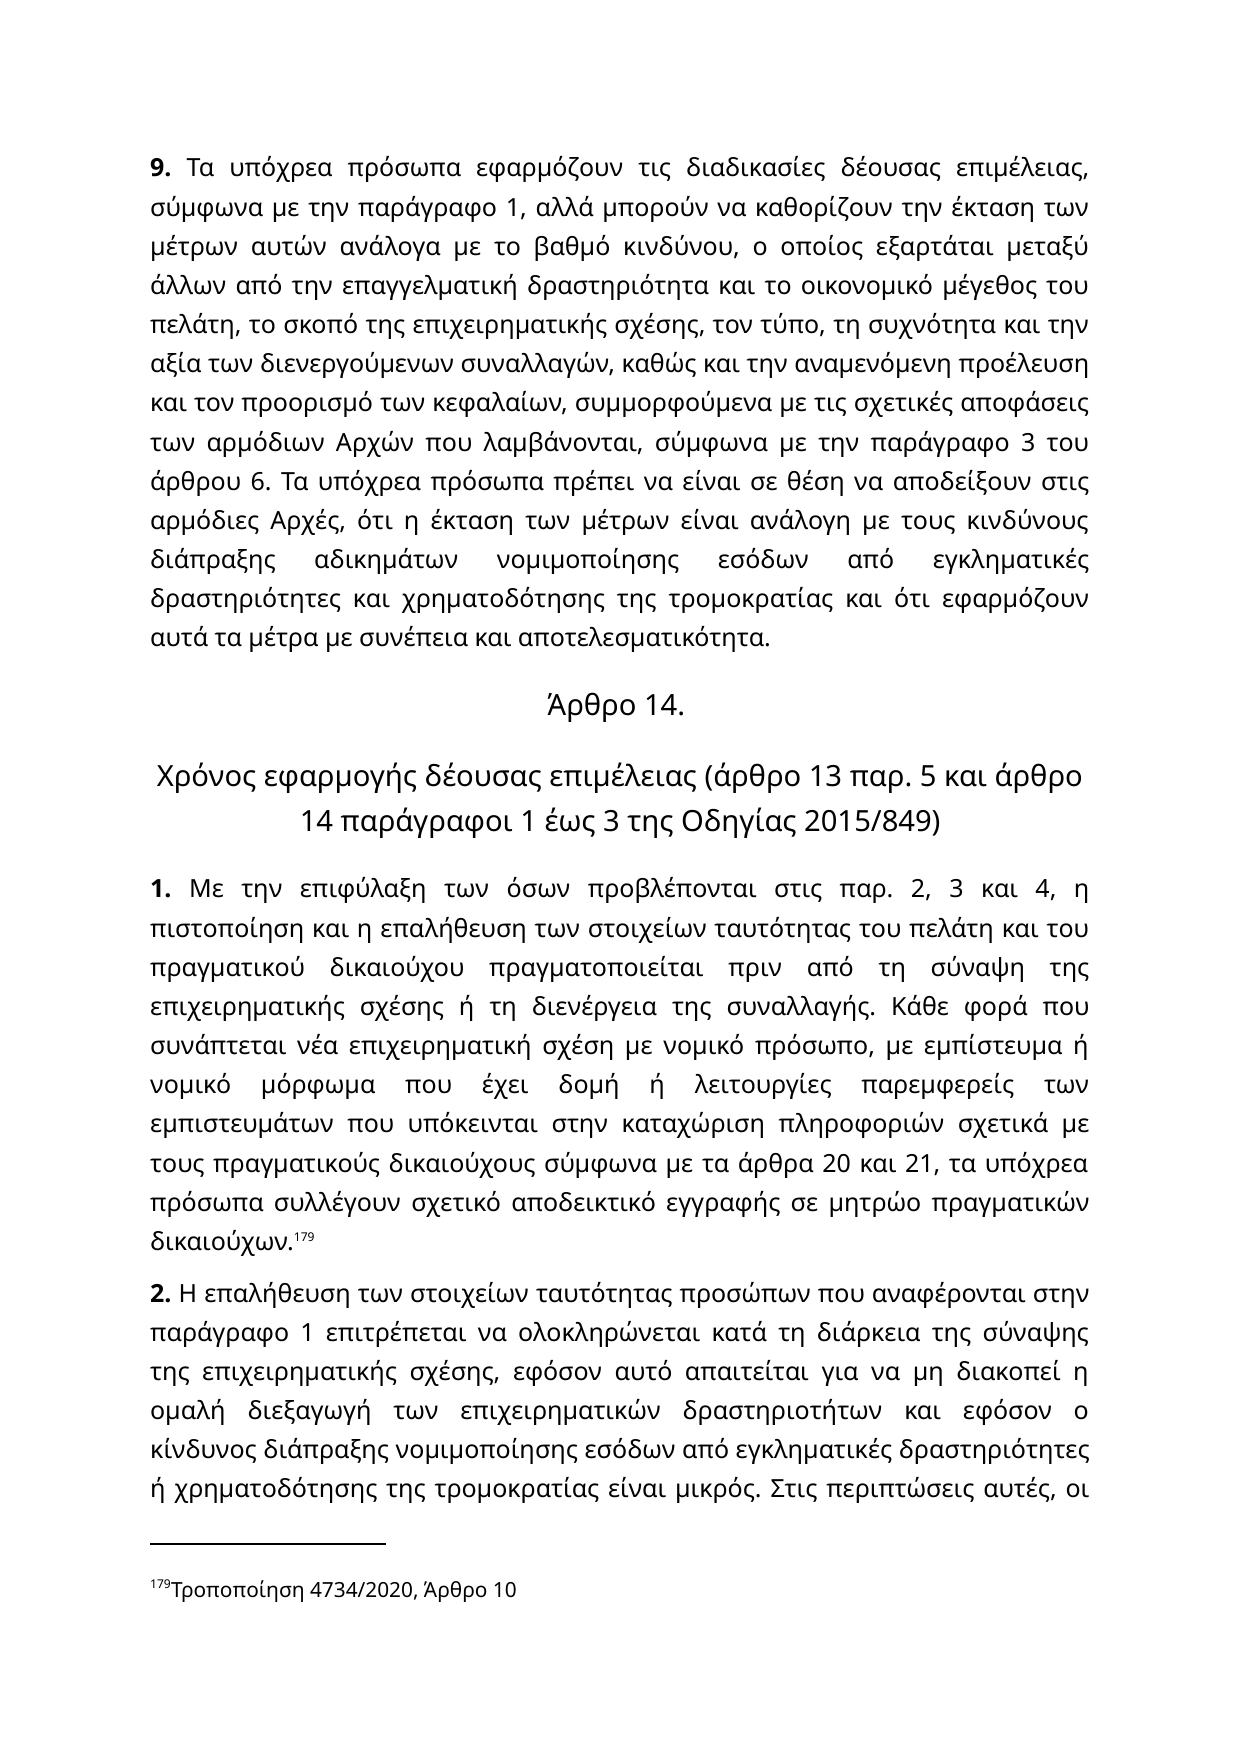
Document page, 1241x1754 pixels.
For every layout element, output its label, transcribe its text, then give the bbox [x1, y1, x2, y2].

text 1. Με την επιφύλαξη των όσων προβλέπονται στις παρ. 2, 3 και 4, η πιστοποίηση και η επαλήθευση των στοιχείων ταυτότητας του πελάτη και του πραγματικού δικαιούχου πραγματοποιείται πριν από τη σύναψη της επιχειρηματικής σχέσης ή τη διενέργεια της συναλλαγής. Κάθε φορά που συνάπτεται νέα επιχειρηματική σχέση με νομικό πρόσωπο, με εμπίστευμα ή νομικό μόρφωμα που έχει δομή ή λειτουργίες παρεμφερείς των εμπιστευμάτων που υπόκεινται στην καταχώριση πληροφοριών σχετικά με τους πραγματικούς δικαιούχους σύμφωνα με τα άρθρα 20 και 21, τα υπόχρεα πρόσωπα συλλέγουν σχετικό αποδεικτικό εγγραφής σε μητρώο πραγματικών δικαιούχων. [150, 871, 1090, 1258]
text Τροποποίηση 4734/2020, Άρθρο 10 [150, 1576, 1090, 1604]
subtitle Χρόνος εφαρμογής δέουσας επιμέλειας (άρθρο 13 παρ. 5 και άρθρο 14 παράγραφοι 1 έως 3 της Οδηγίας 2015/849) [150, 755, 1090, 840]
text 2. Η επαλήθευση των στοιχείων ταυτότητας προσώπων που αναφέρονται στην παράγραφο 1 επιτρέπεται να ολοκληρώνεται κατά τη διάρκεια της σύναψης της επιχειρηματικής σχέσης, εφόσον αυτό απαιτείται για να μη διακοπεί η ομαλή διεξαγωγή των επιχειρηματικών δραστηριοτήτων και εφόσον ο κίνδυνος διάπραξης νομιμοποίησης εσόδων από εγκληματικές δραστηριότητες ή χρηματοδότησης της τρομοκρατίας είναι μικρός. Στις περιπτώσεις αυτές, οι [150, 1275, 1090, 1505]
subtitle Άρθρο 14. [150, 684, 1090, 724]
text 9. Τα υπόχρεα πρόσωπα εφαρμόζουν τις διαδικασίες δέουσας επιμέλειας, σύμφωνα με την παράγραφο 1, αλλά μπορούν να καθορίζουν την έκταση των μέτρων αυτών ανάλογα με το βαθμό κινδύνου, ο οποίος εξαρτάται μεταξύ άλλων από την επαγγελματική δραστηριότητα και το οικονομικό μέγεθος του πελάτη, το σκοπό της επιχειρηματικής σχέσης, τον τύπο, τη συχνότητα και την αξία των διενεργούμενων συναλλαγών, καθώς και την αναμενόμενη προέλευση και τον προορισμό των κεφαλαίων, συμμορφούμενα με τις σχετικές αποφάσεις των αρμόδιων Αρχών που λαμβάνονται, σύμφωνα με την παράγραφο 3 του άρθρου 6. Τα υπόχρεα πρόσωπα πρέπει να είναι σε θέση να αποδείξουν στις αρμόδιες Αρχές, ότι η έκταση των μέτρων είναι ανάλογη με τους κινδύνους διάπραξης αδικημάτων νομιμοποίησης εσόδων από εγκληματικές δραστηριότητες και χρηματοδότησης της τρομοκρατίας και ότι εφαρμόζουν αυτά τα μέτρα με συνέπεια και αποτελεσματικότητα. [150, 150, 1090, 654]
